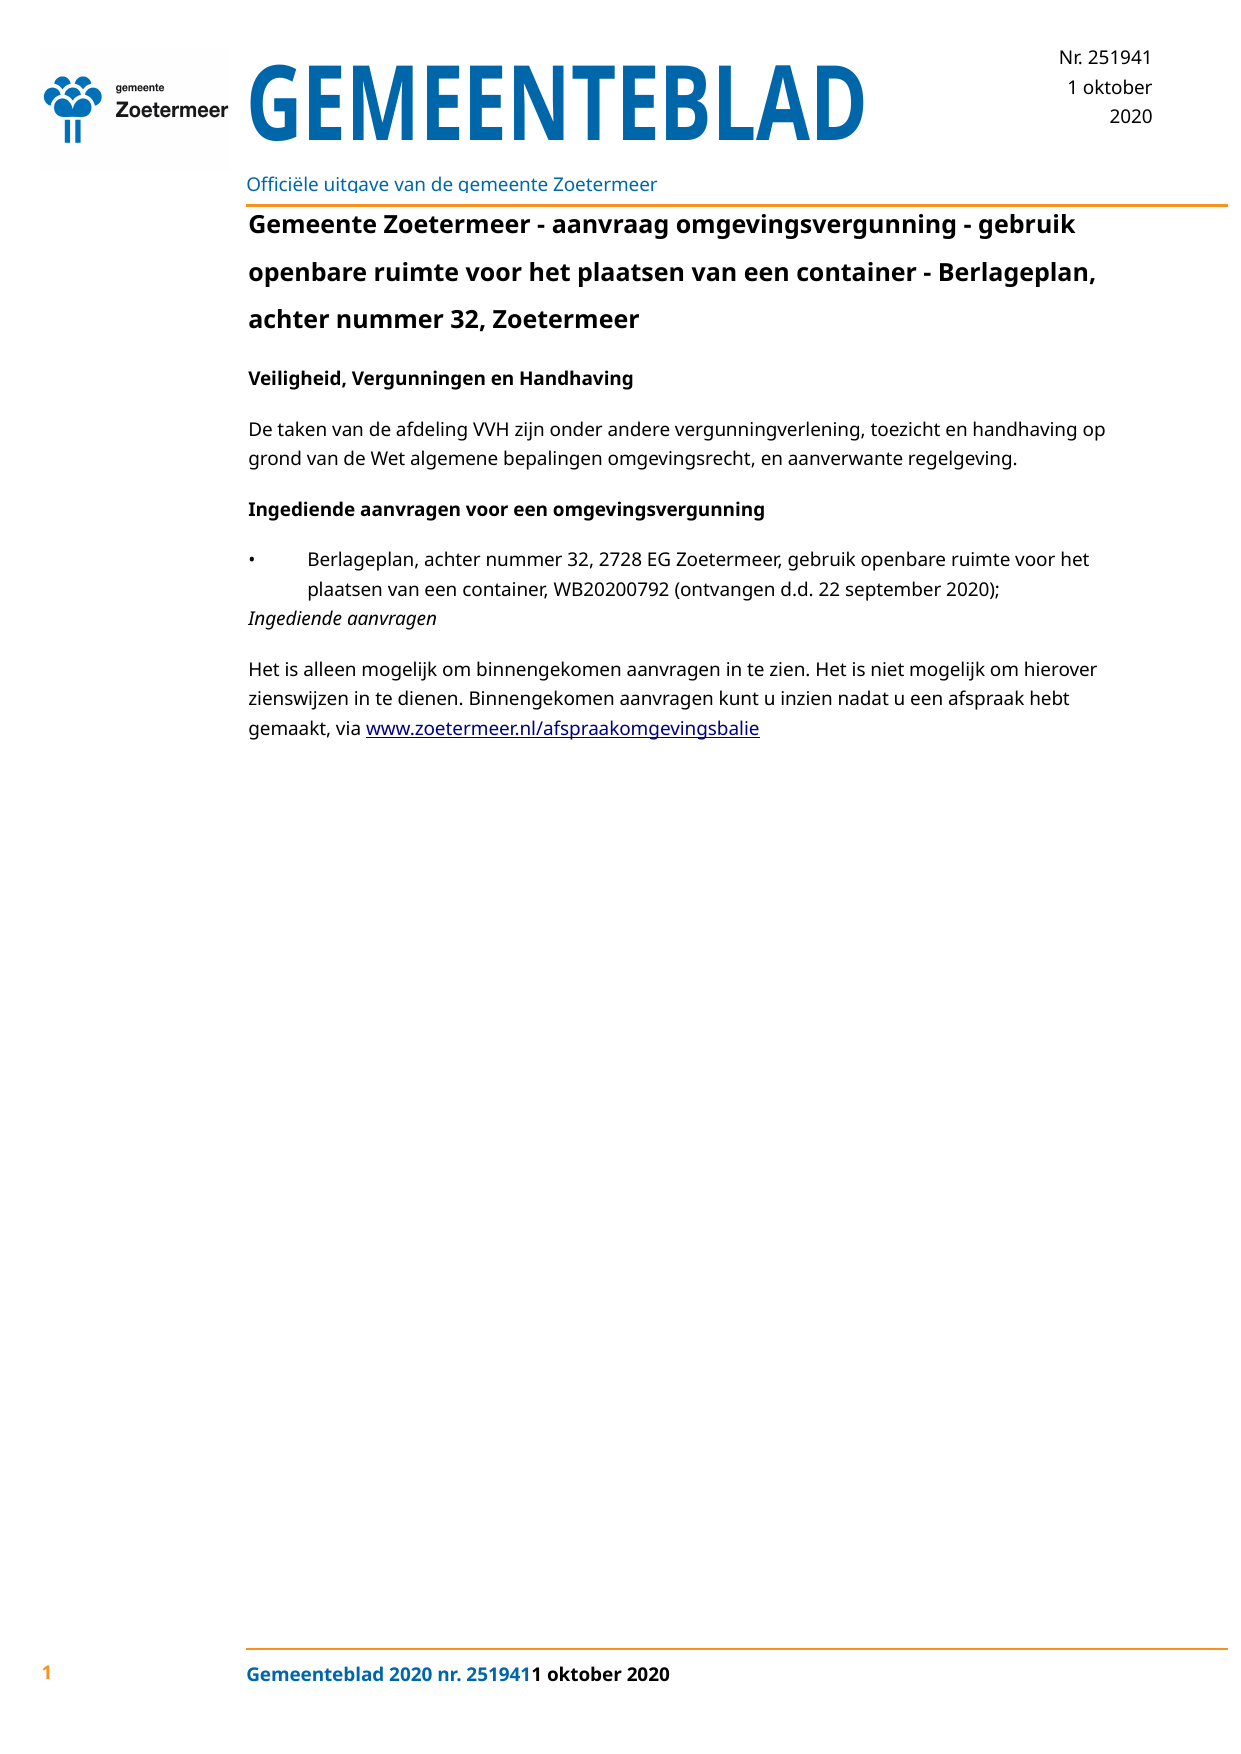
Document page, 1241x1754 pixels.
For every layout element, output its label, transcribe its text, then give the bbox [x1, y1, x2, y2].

text Het is alleen mogelijk om binnengekomen aanvragen in te zien. Het is niet mogelijk om hierover zienswijzen in te dienen. Binnengekomen aanvragen kunt u inzien nadat u een afspraak hebt gemaakt, via www.zoetermeer.nl/afspraakomgevingsbalie [248, 656, 1152, 741]
text Ingediende aanvragen voor een omgevingsvergunning [248, 496, 1152, 522]
list Berlageplan, achter nummer 32, 2728 EG Zoetermeer, gebruik openbare ruimte voor het plaatsen van een container, WB20200792 (ontvangen d.d. 22 september 2020); [248, 546, 1152, 602]
text Veiligheid, Vergunningen en Handhaving [248, 366, 1152, 391]
picture [41, 47, 231, 172]
text Ingediende aanvragen [248, 606, 1152, 631]
text Gemeente Zoetermeer - aanvraag omgevingsvergunning - gebruik openbare ruimte voor het plaatsen van een container - Berlageplan, achter nummer 32, Zoetermeer [248, 207, 1152, 336]
text De taken van de afdeling VVH zijn onder andere vergunningverlening, toezicht en handhaving op grond van de Wet algemene bepalingen omgevingsrecht, en aanverwante regelgeving. [248, 416, 1152, 471]
